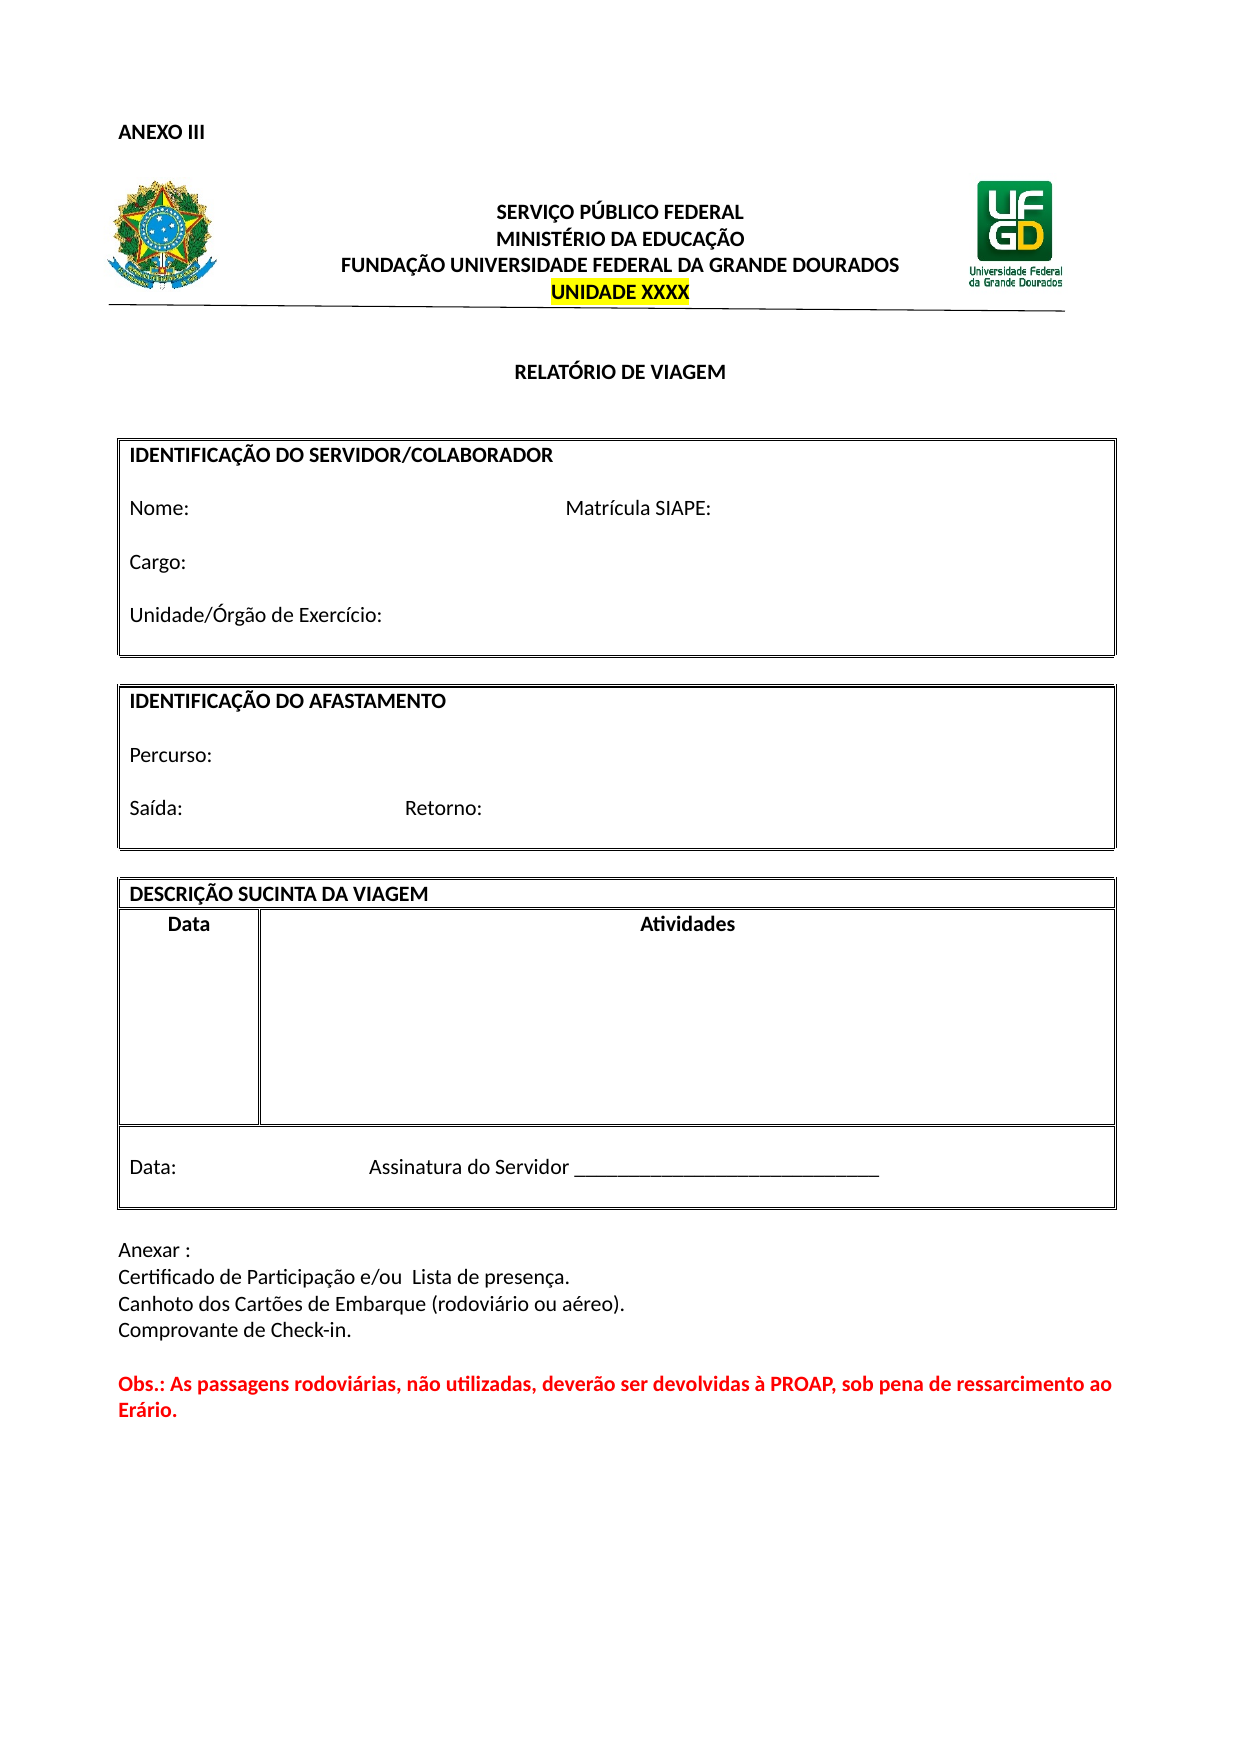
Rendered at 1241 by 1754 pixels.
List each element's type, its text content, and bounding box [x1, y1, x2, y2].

picture [958, 173, 1072, 297]
text SERVIÇO PÚBLICO FEDERAL [220, 198, 958, 225]
table_cell [120, 658, 1114, 684]
text FUNDAÇÃO UNIVERSIDADE FEDERAL DA GRANDE DOURADOS [220, 251, 958, 278]
picture [103, 177, 220, 292]
text ANEXO III [118, 118, 1122, 145]
text Certificado de Participação e/ou Lista de presença. [118, 1263, 1122, 1290]
text Obs.: As passagens rodoviárias, não utilizadas, deverão ser devolvidas à PROAP, sob pena de ressarcimento ao Erário. [118, 1370, 1122, 1423]
text Anexar : [118, 1236, 1122, 1263]
text Canhoto dos Cartões de Embarque (rodoviário ou aéreo). [118, 1290, 1122, 1316]
table_cell [120, 851, 1114, 877]
table_cell Data: Assinatura do Servidor ____________________________ [120, 1127, 1114, 1207]
text [1072, 251, 1122, 278]
text Comprovante de Check-in. [118, 1316, 1122, 1343]
table_cell Atividades [261, 910, 1114, 1123]
table_header IDENTIFICAÇÃO DO SERVIDOR/COLABORADOR Nome: Matrícula SIAPE: Cargo: Unidade/Órgão de Exercício: [120, 441, 1114, 654]
table_cell DESCRIÇÃO SUCINTA DA VIAGEM [120, 880, 1114, 907]
text MINISTÉRIO DA EDUCAÇÃO [220, 225, 958, 251]
text UNIDADE XXXX [118, 278, 1122, 305]
table_cell Data [120, 910, 258, 1123]
text [1072, 198, 1122, 225]
table_cell IDENTIFICAÇÃO DO AFASTAMENTO Percurso: Saída: Retorno: [120, 688, 1114, 847]
text RELATÓRIO DE VIAGEM [118, 358, 1122, 385]
text [1072, 225, 1122, 251]
